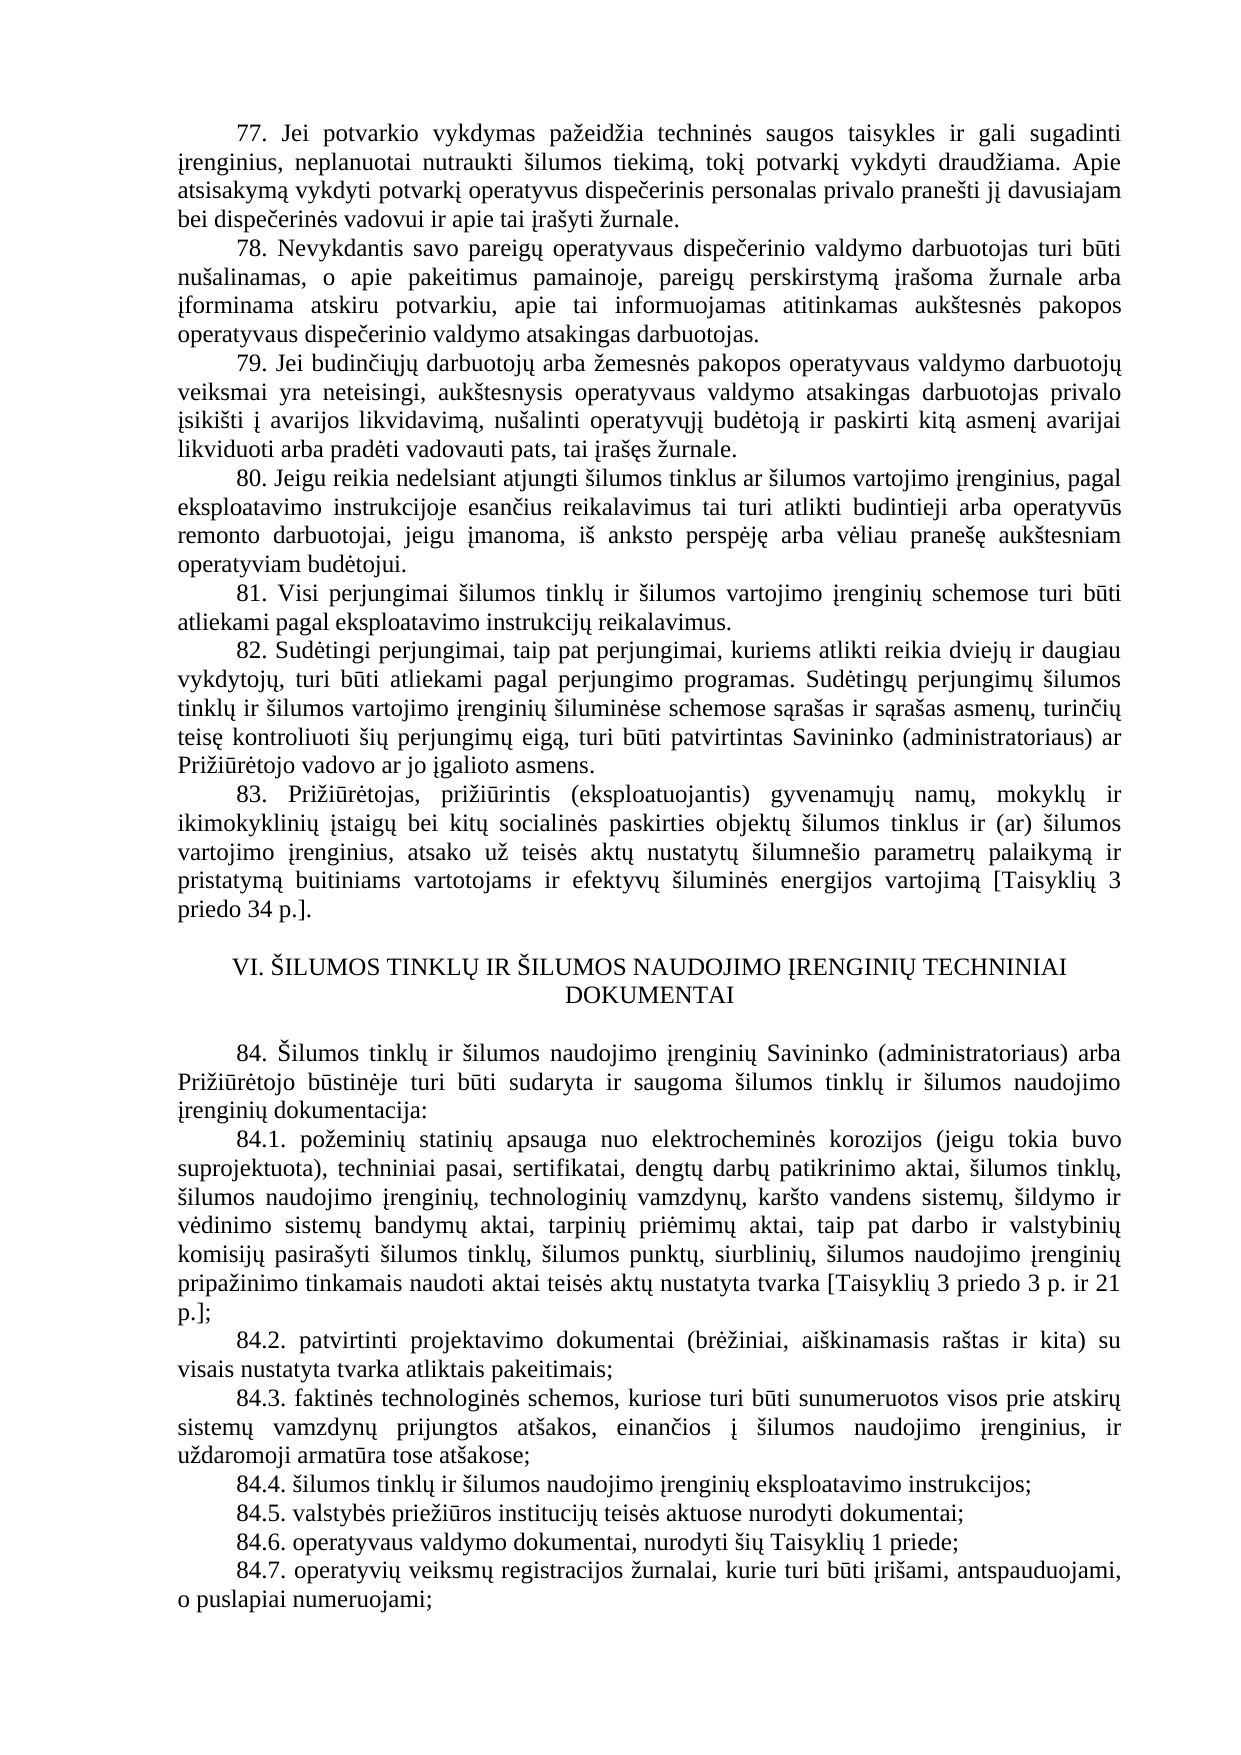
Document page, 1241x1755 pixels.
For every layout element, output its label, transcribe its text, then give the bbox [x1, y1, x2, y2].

text 84.2. patvirtinti projektavimo dokumentai (brėžiniai, aiškinamasis raštas ir kita) su visais nustatyta tvarka atliktais pakeitimais; [177, 1326, 1122, 1383]
text 84.4. šilumos tinklų ir šilumos naudojimo įrenginių eksploatavimo instrukcijos; [177, 1469, 1122, 1498]
text 77. Jei potvarkio vykdymas pažeidžia techninės saugos taisykles ir gali sugadinti įrenginius, neplanuotai nutraukti šilumos tiekimą, tokį potvarkį vykdyti draudžiama. Apie atsisakymą vykdyti potvarkį operatyvus dispečerinis personalas privalo pranešti jį davusiajam bei dispečerinės vadovui ir apie tai įrašyti žurnale. [177, 118, 1122, 233]
text 84.6. operatyvaus valdymo dokumentai, nurodyti šių Taisyklių 1 priede; [177, 1527, 1122, 1556]
text 84.3. faktinės technologinės schemos, kuriose turi būti sunumeruotos visos prie atskirų sistemų vamzdynų prijungtos atšakos, einančios į šilumos naudojimo įrenginius, ir uždaromoji armatūra tose atšakose; [177, 1383, 1122, 1469]
text 80. Jeigu reikia nedelsiant atjungti šilumos tinklus ar šilumos vartojimo įrenginius, pagal eksploatavimo instrukcijoje esančius reikalavimus tai turi atlikti budintieji arba operatyvūs remonto darbuotojai, jeigu įmanoma, iš anksto perspėję arba vėliau pranešę aukštesniam operatyviam budėtojui. [177, 463, 1122, 578]
text 84.5. valstybės priežiūros institucijų teisės aktuose nurodyti dokumentai; [177, 1498, 1122, 1527]
text VI. ŠILUMOS TINKLŲ IR ŠILUMOS NAUDOJIMO ĮRENGINIŲ TECHNINIAI DOKUMENTAI [177, 952, 1122, 1009]
text 84.7. operatyvių veiksmų registracijos žurnalai, kurie turi būti įrišami, antspauduojami, o puslapiai numeruojami; [177, 1556, 1122, 1613]
text 78. Nevykdantis savo pareigų operatyvaus dispečerinio valdymo darbuotojas turi būti nušalinamas, o apie pakeitimus pamainoje, pareigų perskirstymą įrašoma žurnale arba įforminama atskiru potvarkiu, apie tai informuojamas atitinkamas aukštesnės pakopos operatyvaus dispečerinio valdymo atsakingas darbuotojas. [177, 233, 1122, 348]
text 81. Visi perjungimai šilumos tinklų ir šilumos vartojimo įrenginių schemose turi būti atliekami pagal eksploatavimo instrukcijų reikalavimus. [177, 578, 1122, 636]
text 84. Šilumos tinklų ir šilumos naudojimo įrenginių Savininko (administratoriaus) arba Prižiūrėtojo būstinėje turi būti sudaryta ir saugoma šilumos tinklų ir šilumos naudojimo įrenginių dokumentacija: [177, 1038, 1122, 1124]
text 84.1. požeminių statinių apsauga nuo elektrocheminės korozijos (jeigu tokia buvo suprojektuota), techniniai pasai, sertifikatai, dengtų darbų patikrinimo aktai, šilumos tinklų, šilumos naudojimo įrenginių, technologinių vamzdynų, karšto vandens sistemų, šildymo ir vėdinimo sistemų bandymų aktai, tarpinių priėmimų aktai, taip pat darbo ir valstybinių komisijų pasirašyti šilumos tinklų, šilumos punktų, siurblinių, šilumos naudojimo įrenginių pripažinimo tinkamais naudoti aktai teisės aktų nustatyta tvarka [Taisyklių 3 priedo 3 p. ir 21 p.]; [177, 1124, 1122, 1326]
text 79. Jei budinčiųjų darbuotojų arba žemesnės pakopos operatyvaus valdymo darbuotojų veiksmai yra neteisingi, aukštesnysis operatyvaus valdymo atsakingas darbuotojas privalo įsikišti į avarijos likvidavimą, nušalinti operatyvųjį budėtoją ir paskirti kitą asmenį avarijai likviduoti arba pradėti vadovauti pats, tai įrašęs žurnale. [177, 348, 1122, 463]
text 83. Prižiūrėtojas, prižiūrintis (eksploatuojantis) gyvenamųjų namų, mokyklų ir ikimokyklinių įstaigų bei kitų socialinės paskirties objektų šilumos tinklus ir (ar) šilumos vartojimo įrenginius, atsako už teisės aktų nustatytų šilumnešio parametrų palaikymą ir pristatymą buitiniams vartotojams ir efektyvų šiluminės energijos vartojimą [Taisyklių 3 priedo 34 p.]. [177, 779, 1122, 923]
text 82. Sudėtingi perjungimai, taip pat perjungimai, kuriems atlikti reikia dviejų ir daugiau vykdytojų, turi būti atliekami pagal perjungimo programas. Sudėtingų perjungimų šilumos tinklų ir šilumos vartojimo įrenginių šiluminėse schemose sąrašas ir sąrašas asmenų, turinčių teisę kontroliuoti šių perjungimų eigą, turi būti patvirtintas Savininko (administratoriaus) ar Prižiūrėtojo vadovo ar jo įgalioto asmens. [177, 636, 1122, 779]
